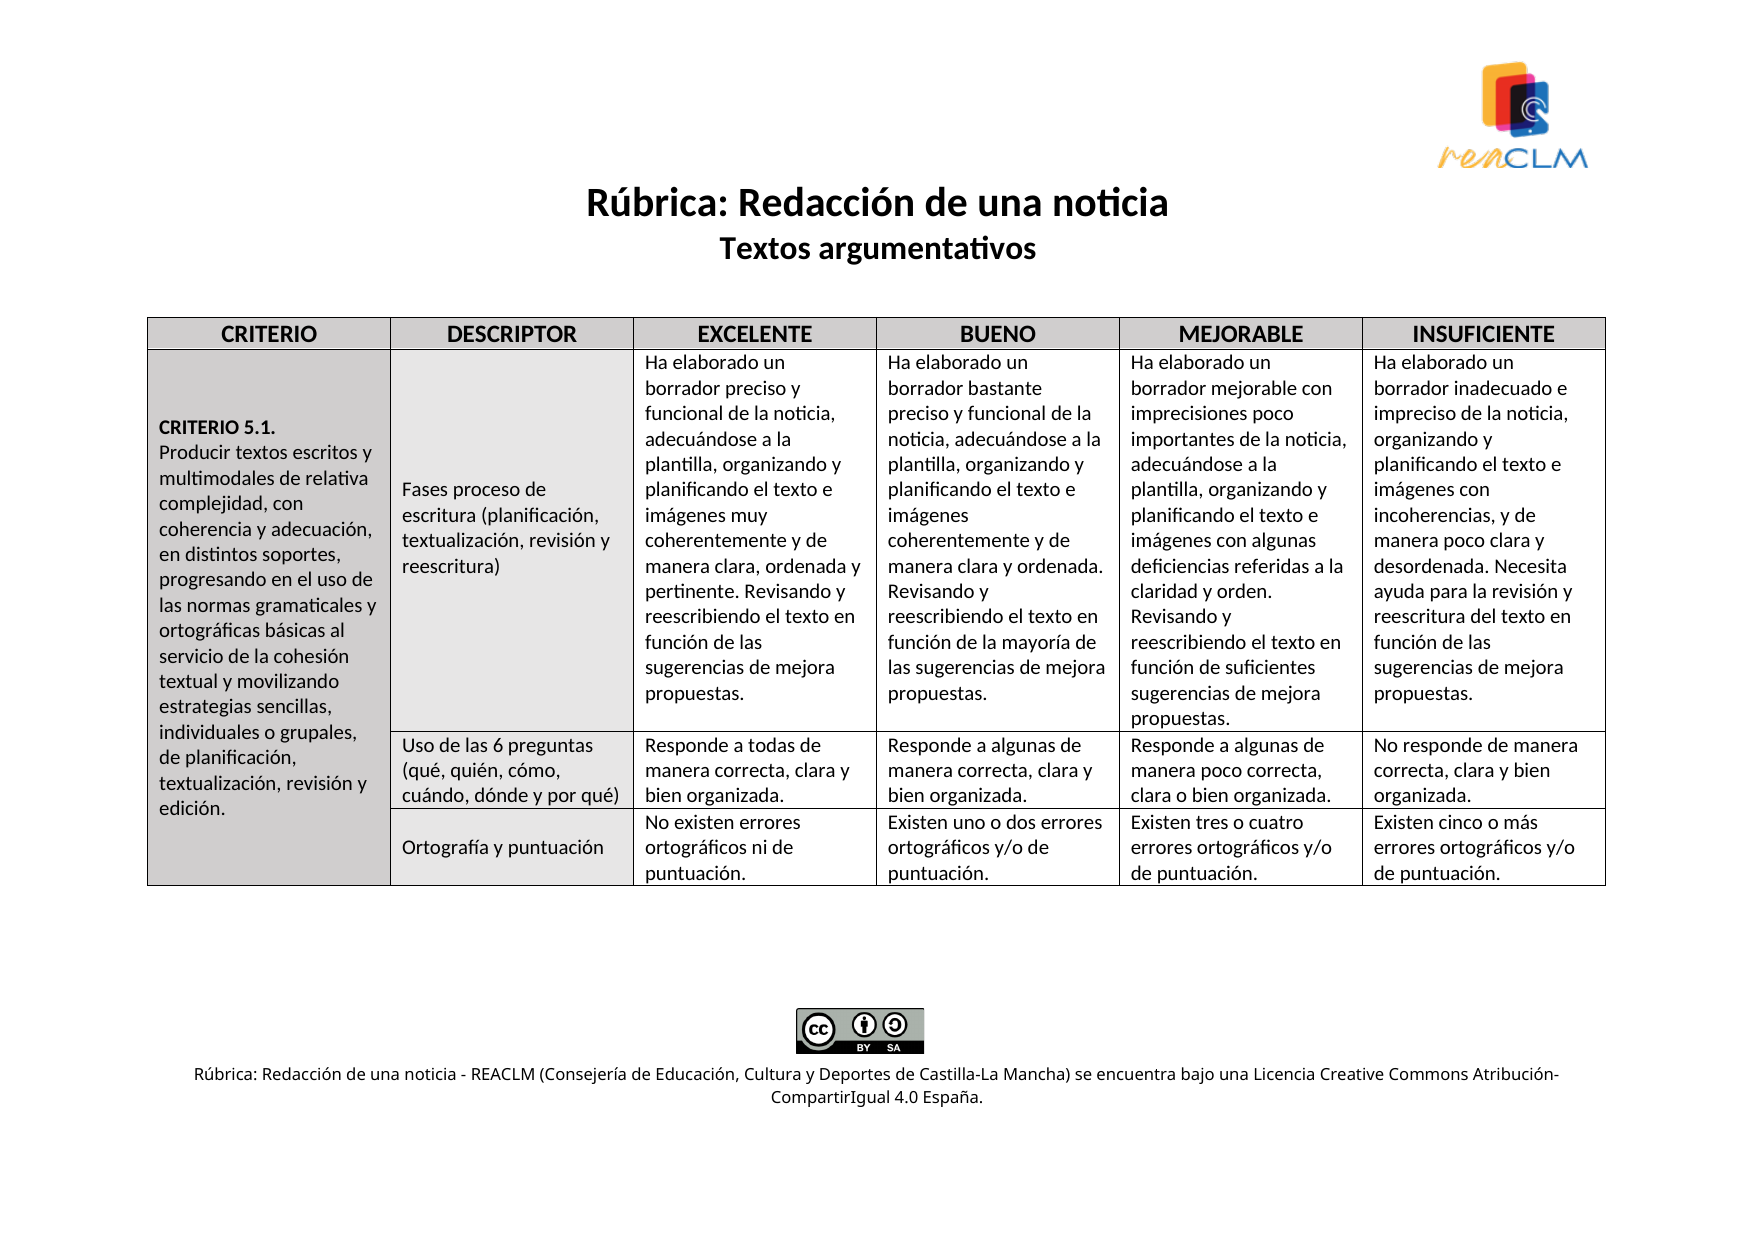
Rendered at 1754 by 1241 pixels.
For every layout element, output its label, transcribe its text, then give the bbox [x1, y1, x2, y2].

table_cell CRITERIO 5.1. Producir textos escritos y multimodales de relativa complejidad, con coherencia y adecuación, en distintos soportes, progresando en el uso de las normas gramaticales y ortográficas básicas al servicio de la cohesión textual y movilizando estrategias sencillas, individuales o grupales, de planificación, textualización, revisión y edición. [148, 350, 390, 885]
table_cell No responde de manera correcta, clara y bien organizada. [1363, 732, 1605, 808]
table_cell Responde a algunas de manera correcta, clara y bien organizada. [877, 732, 1119, 808]
table_cell Responde a todas de manera correcta, clara y bien organizada. [634, 732, 876, 808]
table_cell Ha elaborado un borrador mejorable con imprecisiones poco importantes de la noticia, adecuándose a la plantilla, organizando y planificando el texto e imágenes con algunas deficiencias referidas a la claridad y orden. Revisando y reescribiendo el texto en función de suficientes sugerencias de mejora propuestas. [1120, 350, 1362, 731]
table_cell Existen uno o dos errores ortográficos y/o de puntuación. [877, 809, 1119, 885]
table_cell Existen tres o cuatro errores ortográficos y/o de puntuación. [1120, 809, 1362, 885]
table_header DESCRIPTOR [391, 318, 633, 348]
table_cell Existen cinco o más errores ortográficos y/o de puntuación. [1363, 809, 1605, 885]
table_cell Ha elaborado un borrador inadecuado e impreciso de la noticia, organizando y planificando el texto e imágenes con incoherencias, y de manera poco clara y desordenada. Necesita ayuda para la revisión y reescritura del texto en función de las sugerencias de mejora propuestas. [1363, 350, 1605, 731]
text Rúbrica: Redacción de una noticia [89, 176, 1667, 227]
table_header BUENO [877, 318, 1119, 348]
table_cell No existen errores ortográficos ni de puntuación. [634, 809, 876, 885]
table_cell Fases proceso de escritura (planificación, textualización, revisión y reescritura) [391, 350, 633, 731]
table_cell Uso de las 6 preguntas (qué, quién, cómo, cuándo, dónde y por qué) [391, 732, 633, 808]
table_header CRITERIO [148, 318, 390, 348]
table_cell Ortografía y puntuación [391, 809, 633, 885]
table_header EXCELENTE [634, 318, 876, 348]
table_cell Responde a algunas de manera poco correcta, clara o bien organizada. [1120, 732, 1362, 808]
text Textos argumentativos [89, 227, 1667, 267]
table_header MEJORABLE [1120, 318, 1362, 348]
table_cell Ha elaborado un borrador preciso y funcional de la noticia, adecuándose a la plantilla, organizando y planificando el texto e imágenes muy coherentemente y de manera clara, ordenada y pertinente. Revisando y reescribiendo el texto en función de las sugerencias de mejora propuestas. [634, 350, 876, 731]
table_cell Ha elaborado un borrador bastante preciso y funcional de la noticia, adecuándose a la plantilla, organizando y planificando el texto e imágenes coherentemente y de manera clara y ordenada. Revisando y reescribiendo el texto en función de la mayoría de las sugerencias de mejora propuestas. [877, 350, 1119, 731]
table_header INSUFICIENTE [1363, 318, 1605, 348]
